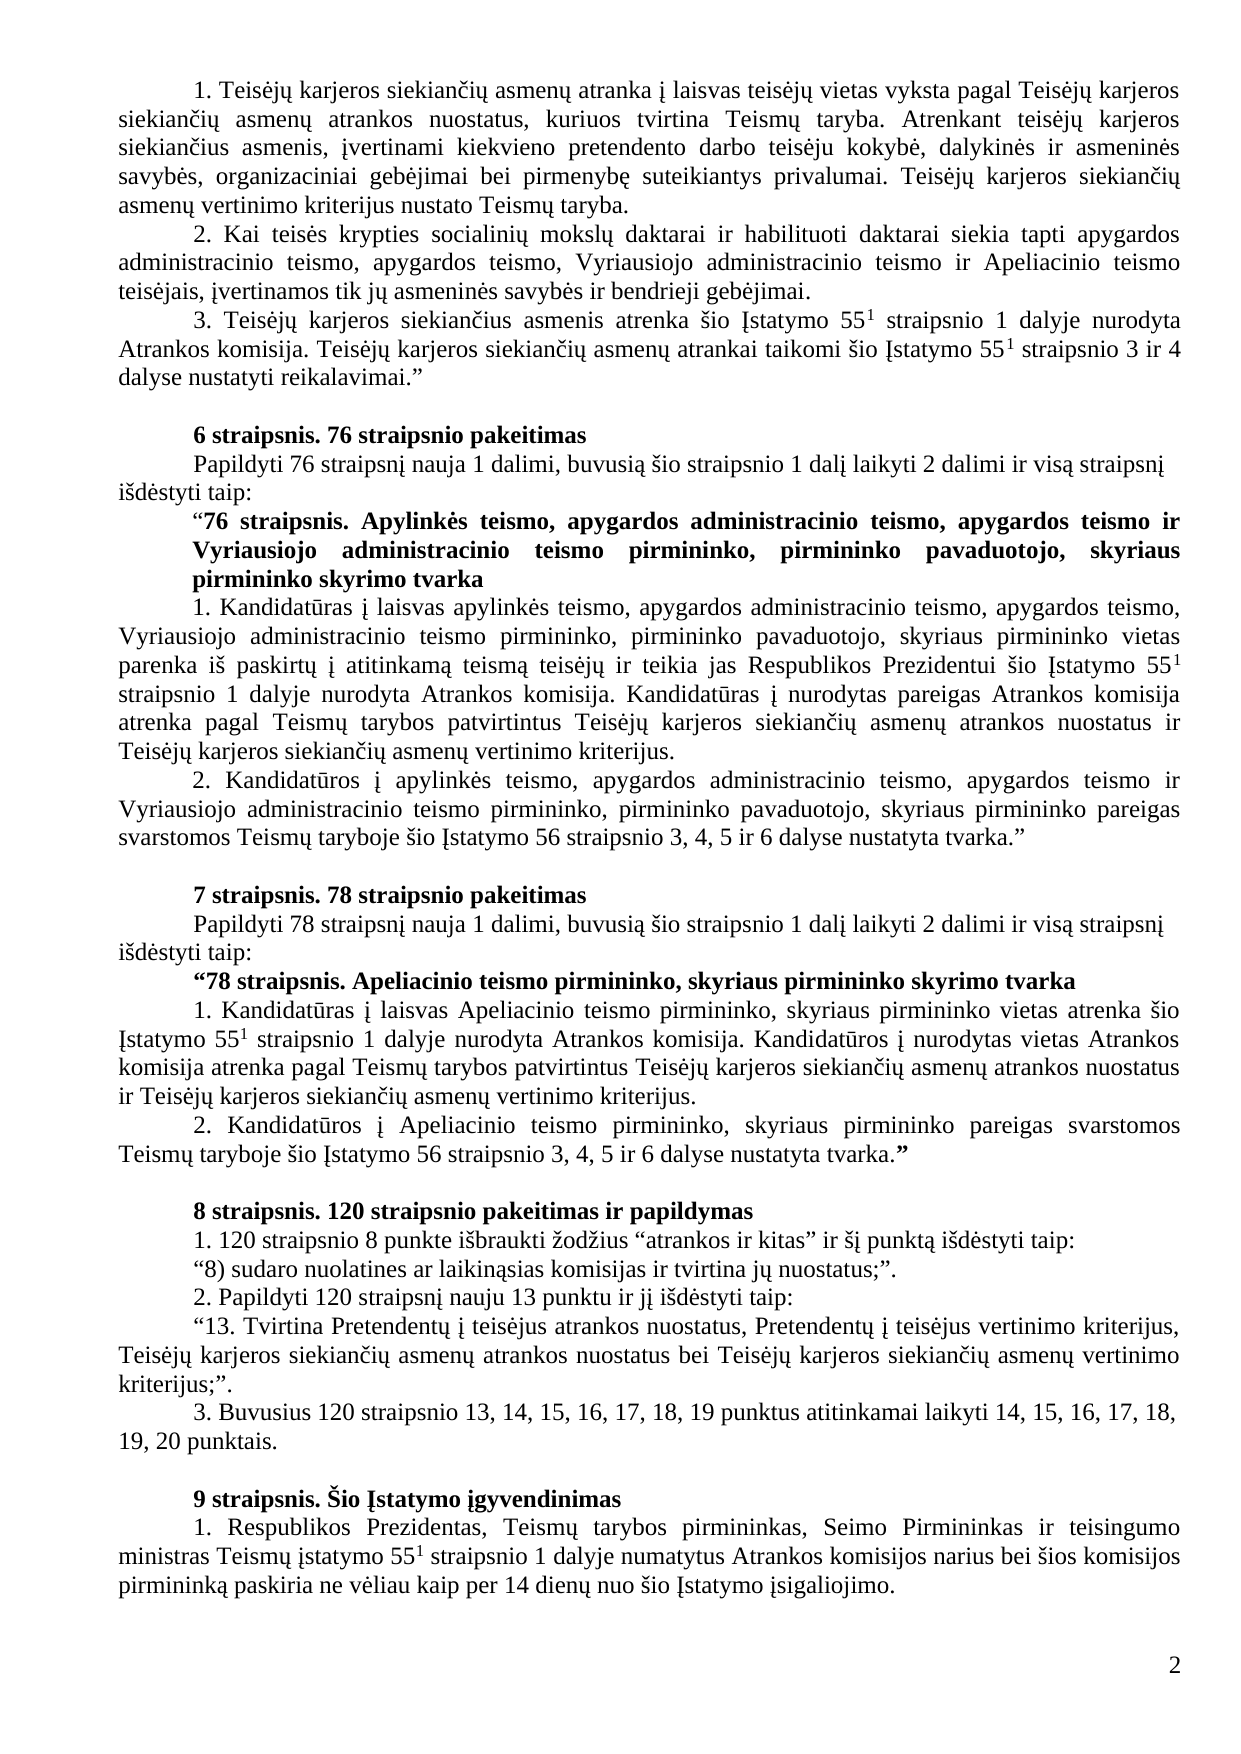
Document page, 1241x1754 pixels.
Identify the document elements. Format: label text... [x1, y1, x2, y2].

text 7 straipsnis. 78 straipsnio pakeitimas [118, 880, 1181, 909]
text 1. Teisėjų karjeros siekiančių asmenų atranka į laisvas teisėjų vietas vyksta pagal Teisėjų karjeros siekiančių asmenų atrankos nuostatus, kuriuos tvirtina Teismų taryba. Atrenkant teisėjų karjeros siekiančius asmenis, įvertinami kiekvieno pretendento darbo teisėju kokybė, dalykinės ir asmeninės savybės, organizaciniai gebėjimai bei pirmenybę suteikiantys privalumai. Teisėjų karjeros siekiančių asmenų vertinimo kriterijus nustato Teismų taryba. [118, 75, 1181, 219]
text “76 straipsnis. Apylinkės teismo, apygardos administracinio teismo, apygardos teismo ir Vyriausiojo administracinio teismo pirmininko, pirmininko pavaduotojo, skyriaus pirmininko skyrimo tvarka [192, 506, 1181, 592]
text “13. Tvirtina Pretendentų į teisėjus atrankos nuostatus, Pretendentų į teisėjus vertinimo kriterijus, Teisėjų karjeros siekiančių asmenų atrankos nuostatus bei Teisėjų karjeros siekiančių asmenų vertinimo kriterijus;”. [118, 1311, 1181, 1397]
text 6 straipsnis. 76 straipsnio pakeitimas [118, 420, 1181, 449]
text 2. Papildyti 120 straipsnį nauju 13 punktu ir jį išdėstyti taip: [118, 1282, 1181, 1311]
text 2. Kandidatūros į Apeliacinio teismo pirmininko, skyriaus pirmininko pareigas svarstomos Teismų taryboje šio Įstatymo 56 straipsnio 3, 4, 5 ir 6 dalyse nustatyta tvarka.” [118, 1110, 1181, 1167]
text 3. Teisėjų karjeros siekiančius asmenis atrenka šio Įstatymo 551 straipsnio 1 dalyje nurodyta Atrankos komisija. Teisėjų karjeros siekiančių asmenų atrankai taikomi šio Įstatymo 551 straipsnio 3 ir 4 dalyse nustatyti reikalavimai.” [118, 305, 1181, 391]
text “78 straipsnis. Apeliacinio teismo pirmininko, skyriaus pirmininko skyrimo tvarka [118, 966, 1181, 995]
text 1. Kandidatūras į laisvas Apeliacinio teismo pirmininko, skyriaus pirmininko vietas atrenka šio Įstatymo 551 straipsnio 1 dalyje nurodyta Atrankos komisija. Kandidatūros į nurodytas vietas Atrankos komisija atrenka pagal Teismų tarybos patvirtintus Teisėjų karjeros siekiančių asmenų atrankos nuostatus ir Teisėjų karjeros siekiančių asmenų vertinimo kriterijus. [118, 995, 1181, 1110]
text 1. Respublikos Prezidentas, Teismų tarybos pirmininkas, Seimo Pirmininkas ir teisingumo ministras Teismų įstatymo 551 straipsnio 1 dalyje numatytus Atrankos komisijos narius bei šios komisijos pirmininką paskiria ne vėliau kaip per 14 dienų nuo šio Įstatymo įsigaliojimo. [118, 1512, 1181, 1599]
text 1. Kandidatūras į laisvas apylinkės teismo, apygardos administracinio teismo, apygardos teismo, Vyriausiojo administracinio teismo pirmininko, pirmininko pavaduotojo, skyriaus pirmininko vietas parenka iš paskirtų į atitinkamą teismą teisėjų ir teikia jas Respublikos Prezidentui šio Įstatymo 551 straipsnio 1 dalyje nurodyta Atrankos komisija. Kandidatūras į nurodytas pareigas Atrankos komisija atrenka pagal Teismų tarybos patvirtintus Teisėjų karjeros siekiančių asmenų atrankos nuostatus ir Teisėjų karjeros siekiančių asmenų vertinimo kriterijus. [118, 592, 1181, 765]
text 2. Kandidatūros į apylinkės teismo, apygardos administracinio teismo, apygardos teismo ir Vyriausiojo administracinio teismo pirmininko, pirmininko pavaduotojo, skyriaus pirmininko pareigas svarstomos Teismų taryboje šio Įstatymo 56 straipsnio 3, 4, 5 ir 6 dalyse nustatyta tvarka.” [118, 765, 1181, 851]
text Papildyti 78 straipsnį nauja 1 dalimi, buvusią šio straipsnio 1 dalį laikyti 2 dalimi ir visą straipsnį išdėstyti taip: [118, 909, 1181, 966]
text 2. Kai teisės krypties socialinių mokslų daktarai ir habilituoti daktarai siekia tapti apygardos administracinio teismo, apygardos teismo, Vyriausiojo administracinio teismo ir Apeliacinio teismo teisėjais, įvertinamos tik jų asmeninės savybės ir bendrieji gebėjimai. [118, 219, 1181, 305]
text 3. Buvusius 120 straipsnio 13, 14, 15, 16, 17, 18, 19 punktus atitinkamai laikyti 14, 15, 16, 17, 18, 19, 20 punktais. [118, 1397, 1181, 1455]
text “8) sudaro nuolatines ar laikinąsias komisijas ir tvirtina jų nuostatus;”. [118, 1254, 1181, 1282]
text 1. 120 straipsnio 8 punkte išbraukti žodžius “atrankos ir kitas” ir šį punktą išdėstyti taip: [118, 1225, 1181, 1254]
text 9 straipsnis. Šio Įstatymo įgyvendinimas [118, 1484, 1181, 1512]
text 8 straipsnis. 120 straipsnio pakeitimas ir papildymas [118, 1196, 1181, 1225]
text Papildyti 76 straipsnį nauja 1 dalimi, buvusią šio straipsnio 1 dalį laikyti 2 dalimi ir visą straipsnį išdėstyti taip: [118, 449, 1181, 506]
